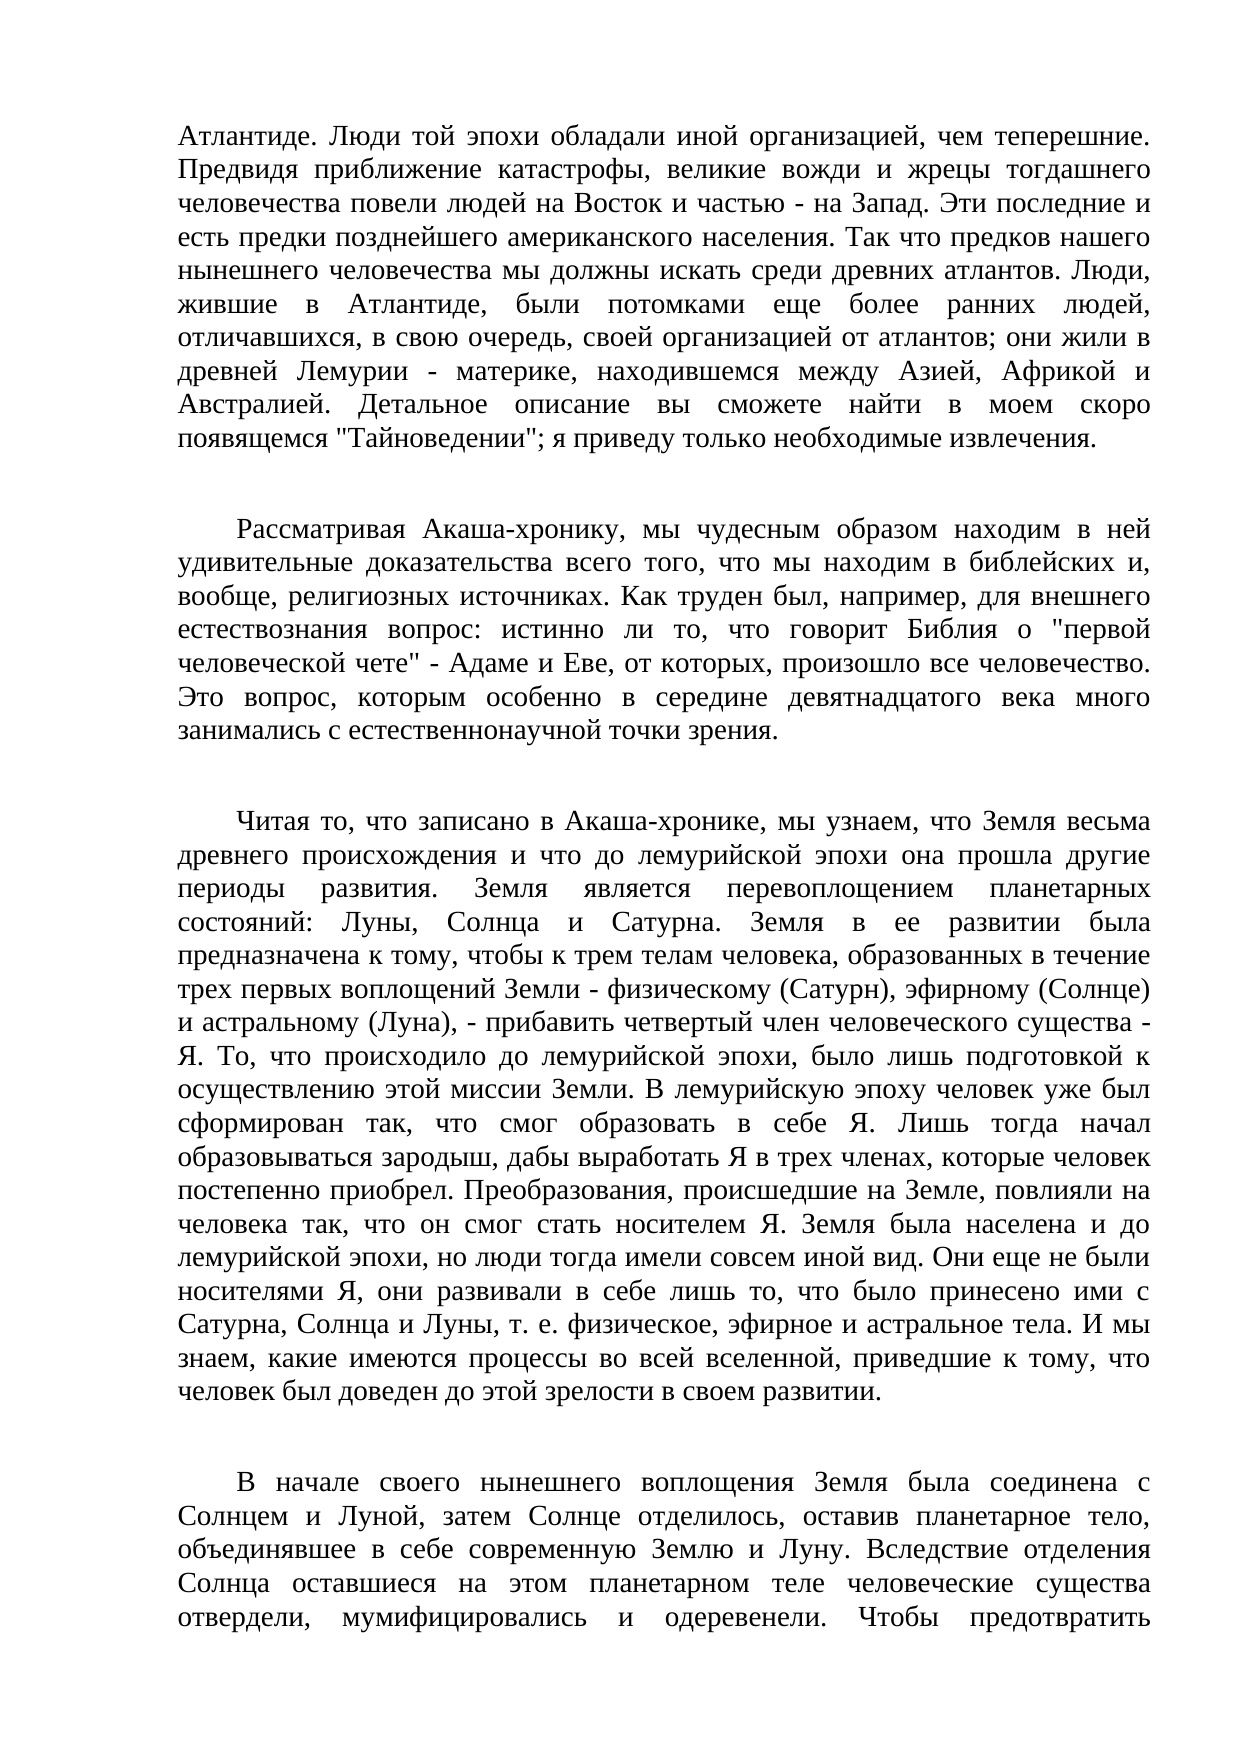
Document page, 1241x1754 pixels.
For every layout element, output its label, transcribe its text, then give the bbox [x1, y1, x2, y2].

text Рассматривая Акаша-хронику, мы чудесным образом находим в ней удивительные доказательства всего того, что мы находим в библейских и, вообще, религиозных источниках. Как труден был, например, для внешнего естествознания вопрос: истинно ли то, что говорит Библия о "первой человеческой чете" - Адаме и Еве, от которых, произошло все человечество. Это вопрос, которым особенно в середине девятнадцатого века много занимались с естественнонаучной точки зрения. [177, 511, 1152, 746]
text Читая то, что записано в Акаша-хронике, мы узнаем, что Земля весьма древнего происхождения и что до лемурийской эпохи она прошла другие периоды развития. Земля является перевоплощением планетарных состояний: Луны, Солнца и Сатурна. Земля в ее развитии была предназначена к тому, чтобы к трем телам человека, образованных в течение трех первых воплощений Земли - физическому (Сатурн), эфирному (Солнце) и астральному (Луна), - прибавить четвертый член человеческого существа - Я. То, что происходило до лемурийской эпохи, было лишь подготовкой к осуществлению этой миссии Земли. В лемурийскую эпоху человек уже был сформирован так, что смог образовать в себе Я. Лишь тогда начал образовываться зародыш, дабы выработать Я в трех членах, которые человек постепенно приобрел. Преобразования, происшедшие на Земле, повлияли на человека так, что он смог стать носителем Я. Земля была населена и до лемурийской эпохи, но люди тогда имели совсем иной вид. Они еще не были носителями Я, они развивали в себе лишь то, что было принесено ими с Сатурна, Солнца и Луны, т. е. физическое, эфирное и астральное тела. И мы знаем, какие имеются процессы во всей вселенной, приведшие к тому, что человек был доведен до этой зрелости в своем развитии. [177, 803, 1152, 1407]
text Атлантиде. Люди той эпохи обладали иной организацией, чем теперешние. Предвидя приближение катастрофы, великие вожди и жрецы тогдашнего человечества повели людей на Восток и частью - на Запад. Эти последние и есть предки позднейшего американского населения. Так что предков нашего нынешнего человечества мы должны искать среди древних атлантов. Люди, жившие в Атлантиде, были потомками еще более ранних людей, отличавшихся, в свою очередь, своей организацией от атлантов; они жили в древней Лемурии - материке, находившемся между Азией, Африкой и Австралией. Детальное описание вы сможете найти в моем скоро появящемся "Тайноведении"; я приведу только необходимые извлечения. [177, 118, 1152, 453]
text В начале своего нынешнего воплощения Земля была соединена с Солнцем и Луной, затем Солнце отделилось, оставив планетарное тело, объединявшее в себе современную Землю и Луну. Вследствие отделения Солнца оставшиеся на этом планетарном теле человеческие существа отвердели, мумифицировались и одеревенели. Чтобы предотвратить [177, 1464, 1152, 1632]
